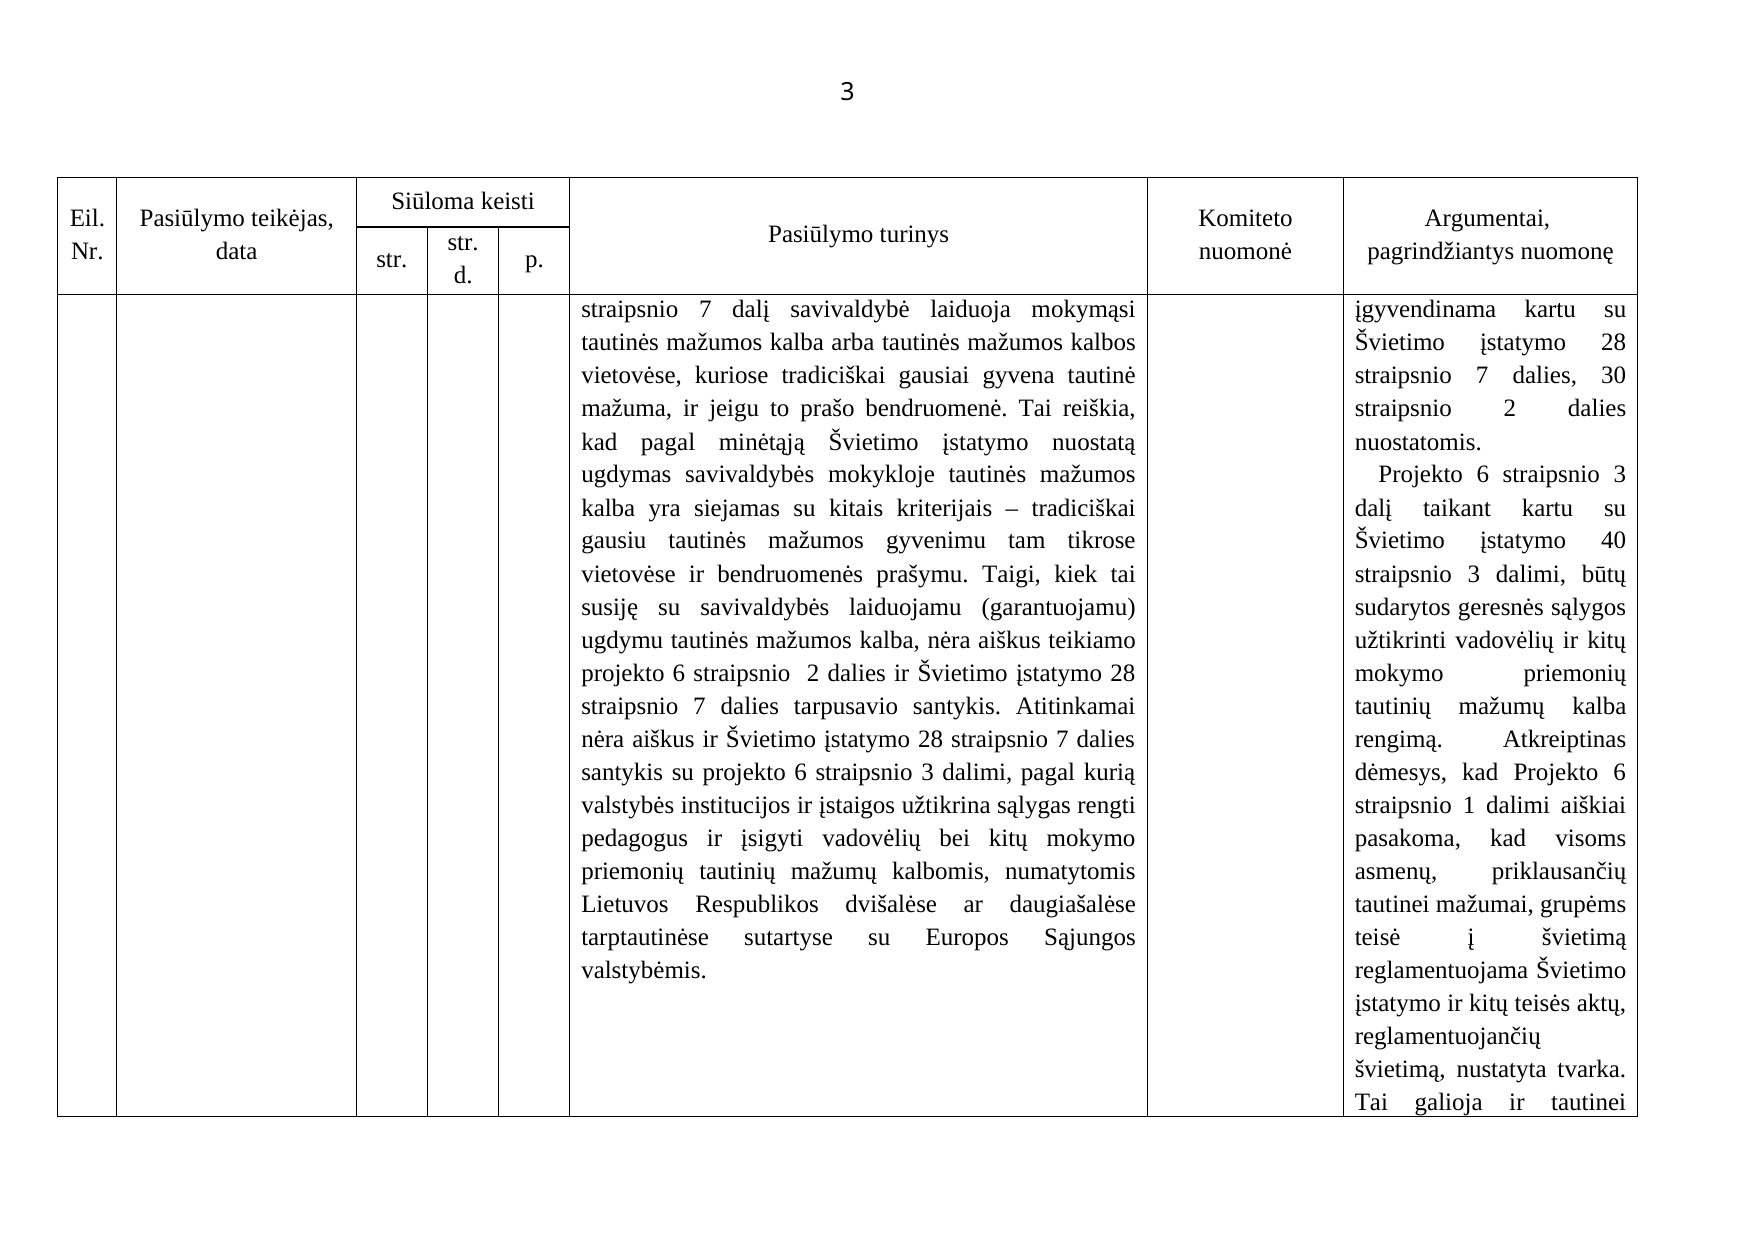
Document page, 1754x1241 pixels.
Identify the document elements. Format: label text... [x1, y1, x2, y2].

table_header Siūloma keisti [357, 178, 569, 226]
table_cell [117, 295, 356, 1116]
table_cell [357, 295, 427, 1116]
table_cell [499, 295, 569, 1116]
table_cell str. [357, 228, 427, 293]
table_cell [428, 295, 498, 1116]
table_header Argumentai, pagrindžiantys nuomonę [1344, 178, 1637, 293]
table_cell [58, 295, 116, 1116]
table_header Komiteto nuomonė [1148, 178, 1343, 293]
table_cell įgyvendinama kartu su Švietimo įstatymo 28 straipsnio 7 dalies, 30 straipsnio 2 dalies nuostatomis. Projekto 6 straipsnio 3 dalį taikant kartu su Švietimo įstatymo 40 straipsnio 3 dalimi, būtų sudarytos geresnės sąlygos užtikrinti vadovėlių ir kitų mokymo priemonių tautinių mažumų kalba rengimą. Atkreiptinas dėmesys, kad Projekto 6 straipsnio 1 dalimi aiškiai pasakoma, kad visoms asmenų, priklausančių tautinei mažumai, grupėms teisė į švietimą reglamentuojama Švietimo įstatymo ir kitų teisės aktų, reglamentuojančių švietimą, nustatyta tvarka. Tai galioja ir tautinei [1344, 295, 1637, 1116]
table_header Pasiūlymo turinys [570, 178, 1147, 293]
table_cell p. [499, 228, 569, 293]
table_cell [1148, 295, 1343, 1116]
table_cell straipsnio 7 dalį savivaldybė laiduoja mokymąsi tautinės mažumos kalba arba tautinės mažumos kalbos vietovėse, kuriose tradiciškai gausiai gyvena tautinė mažuma, ir jeigu to prašo bendruomenė. Tai reiškia, kad pagal minėtąją Švietimo įstatymo nuostatą ugdymas savivaldybės mokykloje tautinės mažumos kalba yra siejamas su kitais kriterijais – tradiciškai gausiu tautinės mažumos gyvenimu tam tikrose vietovėse ir bendruomenės prašymu. Taigi, kiek tai susiję su savivaldybės laiduojamu (garantuojamu) ugdymu tautinės mažumos kalba, nėra aiškus teikiamo projekto 6 straipsnio 2 dalies ir Švietimo įstatymo 28 straipsnio 7 dalies tarpusavio santykis. Atitinkamai nėra aiškus ir Švietimo įstatymo 28 straipsnio 7 dalies santykis su projekto 6 straipsnio 3 dalimi, pagal kurią valstybės institucijos ir įstaigos užtikrina sąlygas rengti pedagogus ir įsigyti vadovėlių bei kitų mokymo priemonių tautinių mažumų kalbomis, numatytomis Lietuvos Respublikos dvišalėse ar daugiašalėse tarptautinėse sutartyse su Europos Sąjungos valstybėmis. [570, 295, 1147, 1116]
table_header Eil. Nr. [58, 178, 116, 293]
table_cell str. d. [428, 228, 498, 293]
table_header Pasiūlymo teikėjas, data [117, 178, 356, 293]
